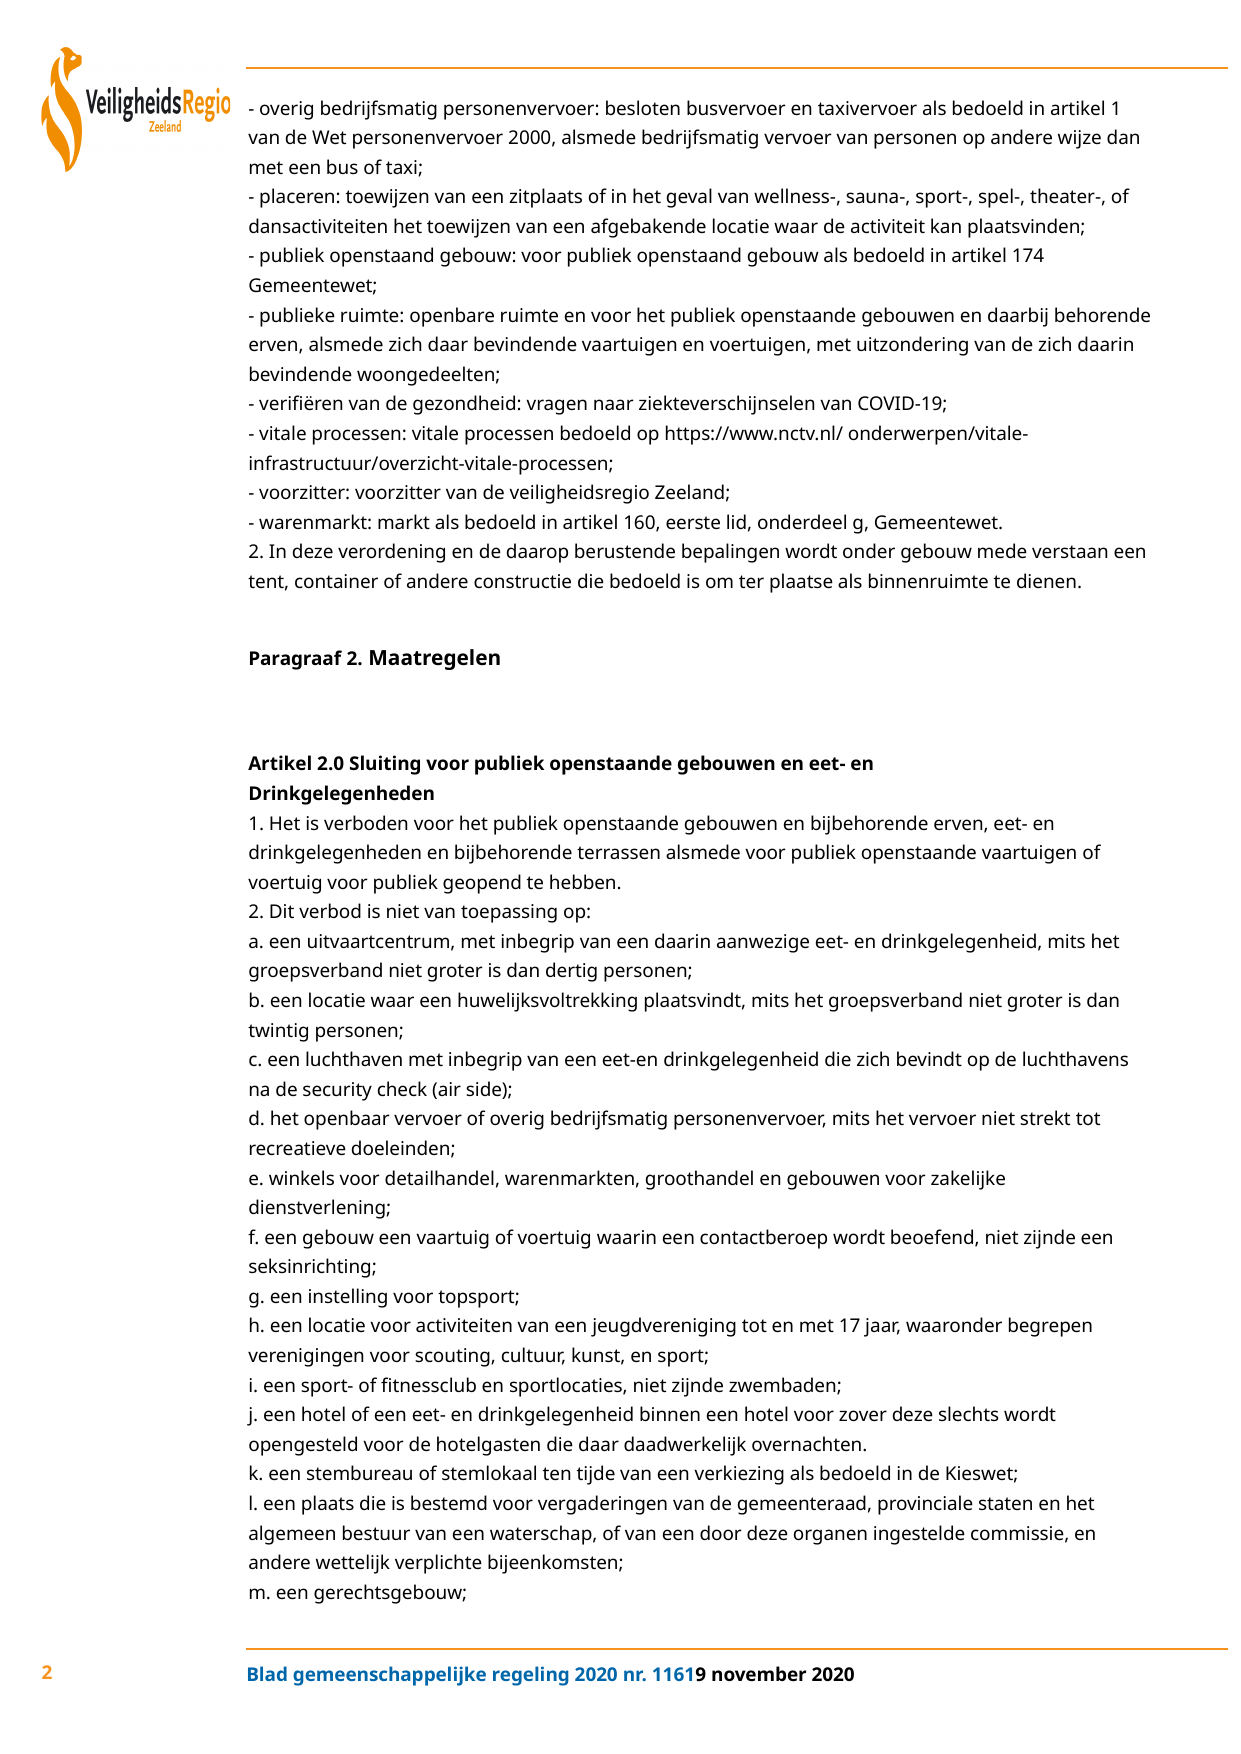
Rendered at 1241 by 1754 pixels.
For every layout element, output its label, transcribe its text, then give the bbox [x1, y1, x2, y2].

text a. een uitvaartcentrum, met inbegrip van een daarin aanwezige eet- en drinkgelegenheid, mits het groepsverband niet groter is dan dertig personen; [248, 928, 1152, 983]
text m. een gerechtsgebouw; [248, 1579, 1152, 1605]
text e. winkels voor detailhandel, warenmarkten, groothandel en gebouwen voor zakelijke dienstverlening; [248, 1165, 1152, 1220]
text c. een luchthaven met inbegrip van een eet-en drinkgelegenheid die zich bevindt op de luchthavens na de security check (air side); [248, 1046, 1152, 1102]
text l. een plaats die is bestemd voor vergaderingen van de gemeenteraad, provinciale staten en het algemeen bestuur van een waterschap, of van een door deze organen ingestelde commissie, en andere wettelijk verplichte bijeenkomsten; [248, 1490, 1152, 1575]
text - warenmarkt: markt als bedoeld in artikel 160, eerste lid, onderdeel g, Gemeentewet. [248, 509, 1152, 535]
text Artikel 2.0 Sluiting voor publiek openstaande gebouwen en eet- en [248, 751, 1152, 776]
text b. een locatie waar een huwelijksvoltrekking plaatsvindt, mits het groepsverband niet groter is dan twintig personen; [248, 987, 1152, 1043]
text i. een sport- of fitnessclub en sportlocaties, niet zijnde zwembaden; [248, 1372, 1152, 1398]
text - verifiëren van de gezondheid: vragen naar ziekteverschijnselen van COVID-19; [248, 391, 1152, 416]
text - vitale processen: vitale processen bedoeld op https://www.nctv.nl/ onderwerpen/vitale-infrastructuur/overzicht-vitale-processen; [248, 420, 1152, 476]
text f. een gebouw een vaartuig of voertuig waarin een contactberoep wordt beoefend, niet zijnde een seksinrichting; [248, 1224, 1152, 1279]
text g. een instelling voor topsport; [248, 1283, 1152, 1309]
text k. een stembureau of stemlokaal ten tijde van een verkiezing als bedoeld in de Kieswet; [248, 1461, 1152, 1486]
text Drinkgelegenheden [248, 780, 1152, 806]
picture [41, 47, 231, 172]
text 2. Dit verbod is niet van toepassing op: [248, 898, 1152, 924]
text - overig bedrijfsmatig personenvervoer: besloten busvervoer en taxivervoer als bedoeld in artikel 1 van de Wet personenvervoer 2000, alsmede bedrijfsmatig vervoer van personen op andere wijze dan met een bus of taxi; [248, 95, 1152, 180]
text h. een locatie voor activiteiten van een jeugdvereniging tot en met 17 jaar, waaronder begrepen verenigingen voor scouting, cultuur, kunst, en sport; [248, 1313, 1152, 1368]
text - publieke ruimte: openbare ruimte en voor het publiek openstaande gebouwen en daarbij behorende erven, alsmede zich daar bevindende vaartuigen en voertuigen, met uitzondering van de zich daarin bevindende woongedeelten; [248, 302, 1152, 387]
text 2. In deze verordening en de daarop berustende bepalingen wordt onder gebouw mede verstaan een tent, container of andere constructie die bedoeld is om ter plaatse als binnenruimte te dienen. [248, 538, 1152, 594]
text - voorzitter: voorzitter van de veiligheidsregio Zeeland; [248, 479, 1152, 505]
text Paragraaf 2. Maatregelen [248, 643, 1152, 672]
text d. het openbaar vervoer of overig bedrijfsmatig personenvervoer, mits het vervoer niet strekt tot recreatieve doeleinden; [248, 1106, 1152, 1161]
text j. een hotel of een eet- en drinkgelegenheid binnen een hotel voor zover deze slechts wordt opengesteld voor de hotelgasten die daar daadwerkelijk overnachten. [248, 1401, 1152, 1457]
text 1. Het is verboden voor het publiek openstaande gebouwen en bijbehorende erven, eet- en drinkgelegenheden en bijbehorende terrassen alsmede voor publiek openstaande vaartuigen of voertuig voor publiek geopend te hebben. [248, 810, 1152, 895]
text - publiek openstaand gebouw: voor publiek openstaand gebouw als bedoeld in artikel 174 Gemeentewet; [248, 243, 1152, 298]
text - placeren: toewijzen van een zitplaats of in het geval van wellness-, sauna-, sport-, spel-, theater-, of dansactiviteiten het toewijzen van een afgebakende locatie waar de activiteit kan plaatsvinden; [248, 183, 1152, 239]
